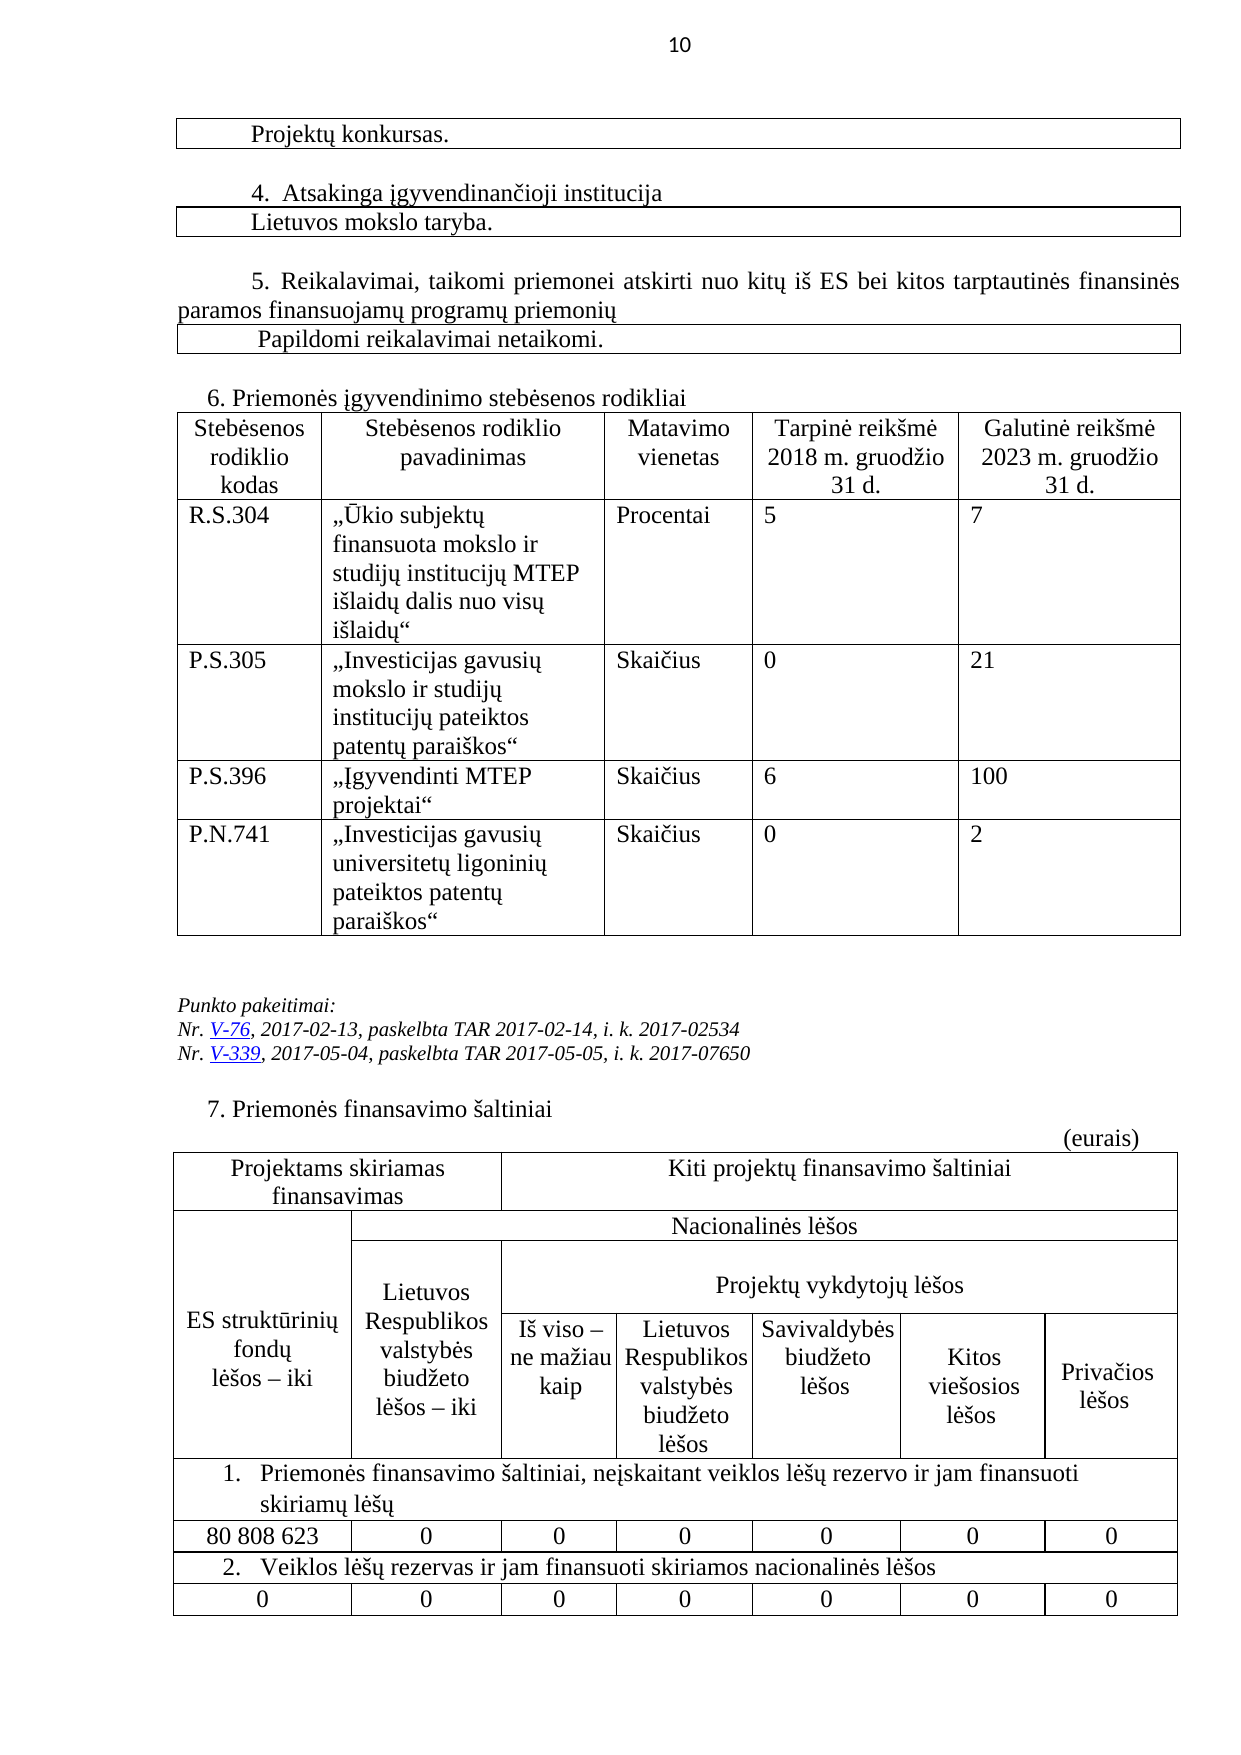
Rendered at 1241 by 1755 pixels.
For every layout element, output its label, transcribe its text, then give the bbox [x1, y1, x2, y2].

table_cell 2 [959, 820, 1180, 934]
table_cell 0 [1046, 1584, 1177, 1615]
table_cell 0 [1046, 1521, 1177, 1551]
text 7. Priemonės finansavimo šaltiniai [177, 1094, 1181, 1123]
table_cell Procentai [605, 500, 752, 644]
table_cell 0 [901, 1584, 1044, 1615]
table_header Kiti projektų finansavimo šaltiniai [502, 1153, 1177, 1210]
table_cell Iš viso – ne mažiau kaip [502, 1314, 616, 1457]
table_cell P.N.741 [178, 820, 321, 934]
table_cell Privačios lėšos [1046, 1314, 1177, 1457]
table_header Projektams skiriamas finansavimas [174, 1153, 501, 1210]
table_cell 5 [753, 500, 958, 644]
table_cell P.S.396 [178, 761, 321, 818]
text Punkto pakeitimai: [177, 993, 1181, 1017]
table_cell R.S.304 [178, 500, 321, 644]
table_cell 0 [502, 1584, 616, 1615]
table_cell 0 [753, 1584, 900, 1615]
table_cell Nacionalinės lėšos [352, 1211, 1177, 1240]
table_cell 0 [617, 1521, 752, 1551]
table_cell Savivaldybės biudžeto lėšos [753, 1314, 900, 1457]
table_cell Kitos viešosios lėšos [901, 1314, 1044, 1457]
table_cell 0 [352, 1521, 501, 1551]
text 6. Priemonės įgyvendinimo stebėsenos rodikliai [177, 383, 1181, 412]
text 4. Atsakinga įgyvendinančioji institucija [251, 178, 1181, 206]
table_cell 6 [753, 761, 958, 818]
table_header Tarpinė reikšmė 2018 m. gruodžio 31 d. [753, 413, 958, 499]
table_header Projektų konkursas. [177, 119, 1180, 148]
table_cell „Įgyvendinti MTEP projektai“ [322, 761, 604, 818]
table_cell 80 808 623 [174, 1521, 351, 1551]
table_cell Skaičius [605, 761, 752, 818]
table_cell Projektų vykdytojų lėšos [502, 1241, 1177, 1313]
table_cell Skaičius [605, 820, 752, 934]
text (eurais) [177, 1123, 1181, 1152]
table_cell 2. Veiklos lėšų rezervas ir jam finansuoti skiriamos nacionalinės lėšos [174, 1553, 1177, 1583]
text Nr. V-76, 2017-02-13, paskelbta TAR 2017-02-14, i. k. 2017-02534 [177, 1017, 1181, 1041]
table_cell 0 [753, 1521, 900, 1551]
table_cell Lietuvos Respublikos valstybės biudžeto lėšos – iki [352, 1241, 501, 1457]
table_cell „Investicijas gavusių mokslo ir studijų institucijų pateiktos patentų paraiškos“ [322, 645, 604, 760]
table_header Matavimo vienetas [605, 413, 752, 499]
table_cell P.S.305 [178, 645, 321, 760]
text 5. Reikalavimai, taikomi priemonei atskirti nuo kitų iš ES bei kitos tarptautinės finansinės paramos finansuojamų programų priemonių [177, 266, 1181, 323]
table_cell „Ūkio subjektų finansuota mokslo ir studijų institucijų MTEP išlaidų dalis nuo visų išlaidų“ [322, 500, 604, 644]
table_cell 0 [901, 1521, 1044, 1551]
table_cell „Investicijas gavusių universitetų ligoninių pateiktos patentų paraiškos“ [322, 820, 604, 934]
table_cell Skaičius [605, 645, 752, 760]
text Nr. V-339, 2017-05-04, paskelbta TAR 2017-05-05, i. k. 2017-07650 [177, 1041, 1181, 1065]
table_header Stebėsenos rodiklio pavadinimas [322, 413, 604, 499]
table_cell 100 [959, 761, 1180, 818]
table_cell 0 [174, 1584, 351, 1615]
table_cell 7 [959, 500, 1180, 644]
table_cell 0 [352, 1584, 501, 1615]
table_cell 0 [502, 1521, 616, 1551]
table_cell 0 [753, 645, 958, 760]
table_header Papildomi reikalavimai netaikomi. [178, 325, 1180, 353]
table_cell 21 [959, 645, 1180, 760]
table_header Galutinė reikšmė 2023 m. gruodžio 31 d. [959, 413, 1180, 499]
table_cell 1. Priemonės finansavimo šaltiniai, neįskaitant veiklos lėšų rezervo ir jam finansuoti skiriamų lėšų [174, 1459, 1177, 1520]
table_cell 0 [753, 820, 958, 934]
table_header Stebėsenos rodiklio kodas [178, 413, 321, 499]
table_cell Lietuvos Respublikos valstybės biudžeto lėšos [617, 1314, 752, 1457]
table_header Lietuvos mokslo taryba. [177, 208, 1180, 236]
table_cell 0 [617, 1584, 752, 1615]
table_cell ES struktūrinių fondų lėšos – iki [174, 1211, 351, 1457]
